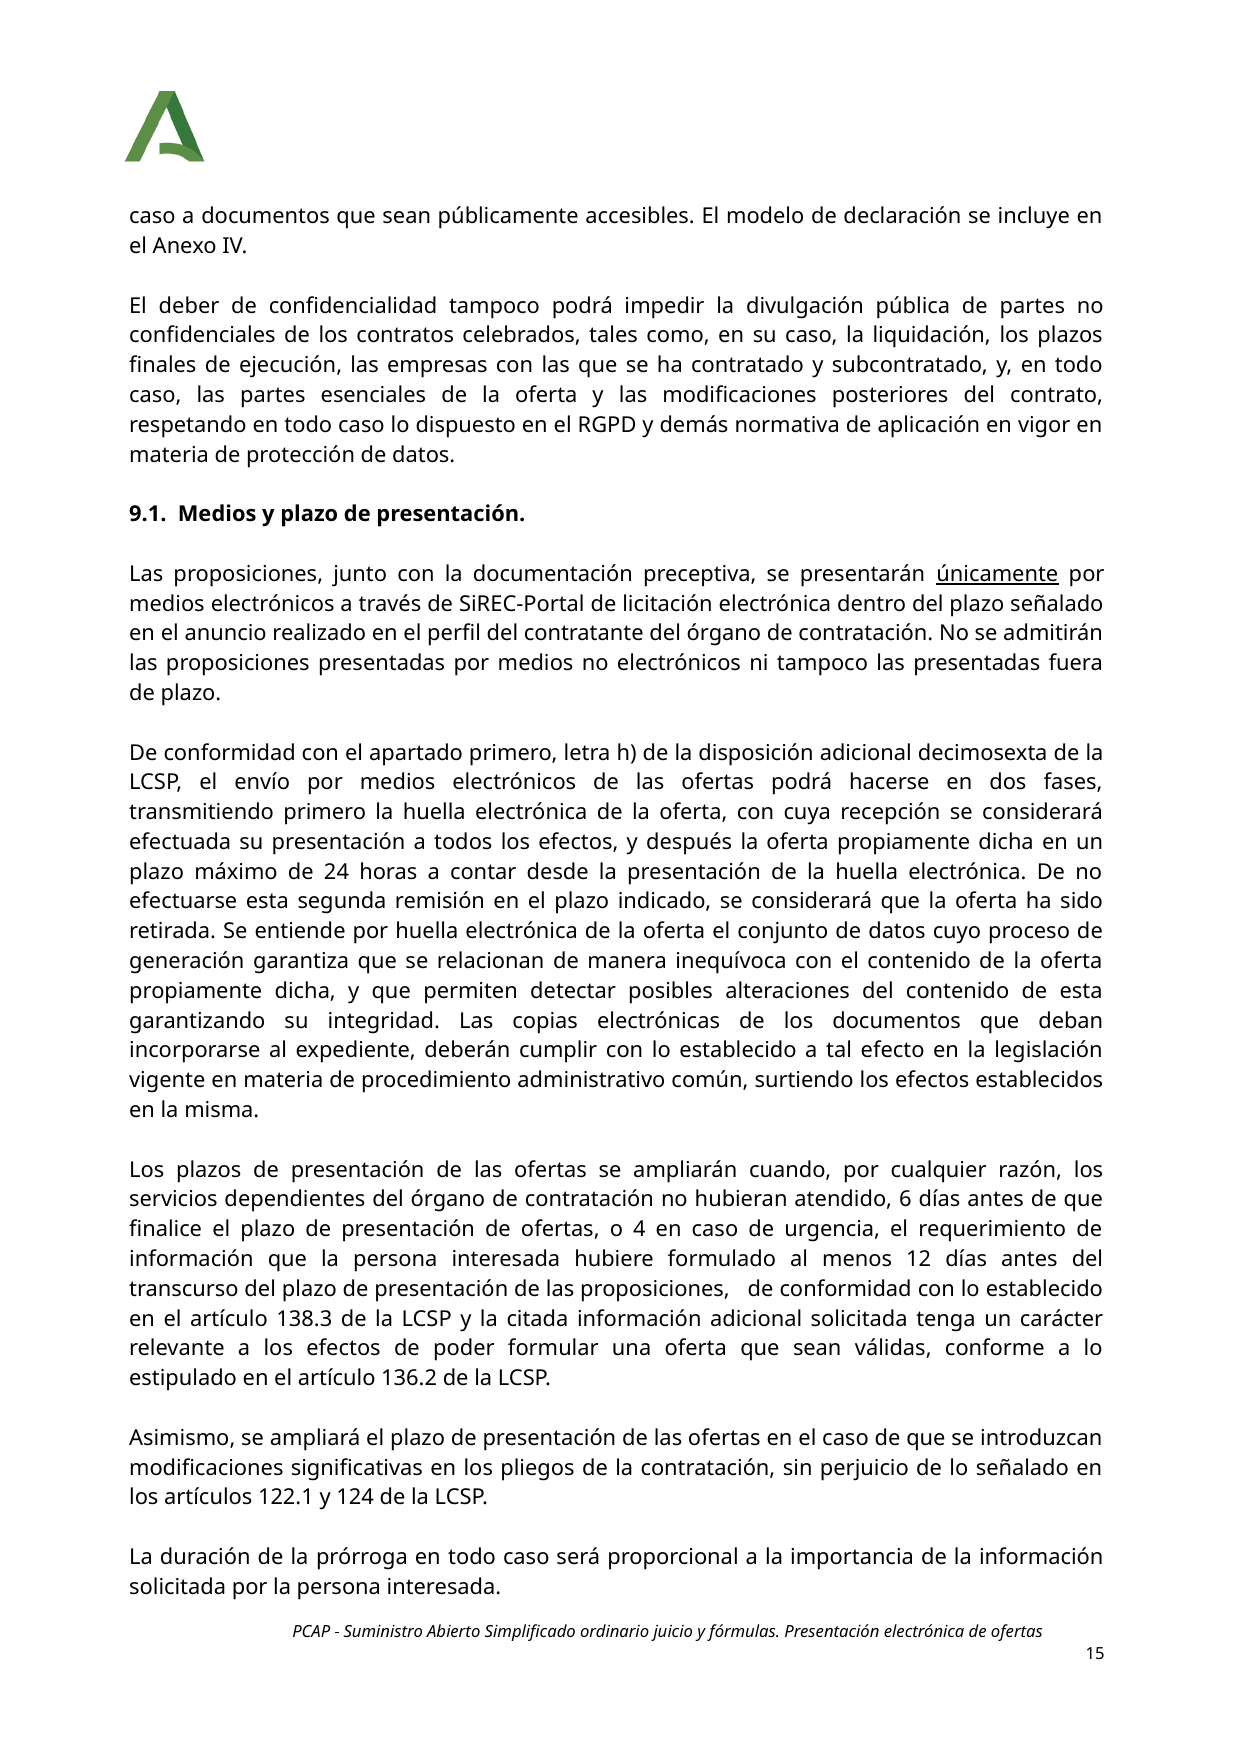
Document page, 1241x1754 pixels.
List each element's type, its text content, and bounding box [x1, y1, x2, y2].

text La duración de la prórroga en todo caso será proporcional a la importancia de la información solicitada por la persona interesada. [129, 1541, 1104, 1600]
picture [120, 86, 209, 166]
text Asimismo, se ampliará el plazo de presentación de las ofertas en el caso de que se introduzcan modificaciones significativas en los pliegos de la contratación, sin perjuicio de lo señalado en los artículos 122.1 y 124 de la LCSP. [129, 1422, 1104, 1511]
text Los plazos de presentación de las ofertas se ampliarán cuando, por cualquier razón, los servicios dependientes del órgano de contratación no hubieran atendido, 6 días antes de que finalice el plazo de presentación de ofertas, o 4 en caso de urgencia, el requerimiento de información que la persona interesada hubiere formulado al menos 12 días antes del transcurso del plazo de presentación de las proposiciones, de conformidad con lo establecido en el artículo 138.3 de la LCSP y la citada información adicional solicitada tenga un carácter relevante a los efectos de poder formular una oferta que sean válidas, conforme a lo estipulado en el artículo 136.2 de la LCSP. [129, 1153, 1104, 1392]
text El deber de confidencialidad tampoco podrá impedir la divulgación pública de partes no confidenciales de los contratos celebrados, tales como, en su caso, la liquidación, los plazos finales de ejecución, las empresas con las que se ha contratado y subcontratado, y, en todo caso, las partes esenciales de la oferta y las modificaciones posteriores del contrato, respetando en todo caso lo dispuesto en el RGPD y demás normativa de aplicación en vigor en materia de protección de datos. [129, 289, 1104, 468]
text De conformidad con el apartado primero, letra h) de la disposición adicional decimosexta de la LCSP, el envío por medios electrónicos de las ofertas podrá hacerse en dos fases, transmitiendo primero la huella electrónica de la oferta, con cuya recepción se considerará efectuada su presentación a todos los efectos, y después la oferta propiamente dicha en un plazo máximo de 24 horas a contar desde la presentación de la huella electrónica. De no efectuarse esta segunda remisión en el plazo indicado, se considerará que la oferta ha sido retirada. Se entiende por huella electrónica de la oferta el conjunto de datos cuyo proceso de generación garantiza que se relacionan de manera inequívoca con el contenido de la oferta propiamente dicha, y que permiten detectar posibles alteraciones del contenido de esta garantizando su integridad. Las copias electrónicas de los documentos que deban incorporarse al expediente, deberán cumplir con lo establecido a tal efecto en la legislación vigente en materia de procedimiento administrativo común, surtiendo los efectos establecidos en la misma. [129, 736, 1104, 1124]
text 9.1. Medios y plazo de presentación. [129, 498, 1104, 528]
text Las proposiciones, junto con la documentación preceptiva, se presentarán únicamente por medios electrónicos a través de SiREC-Portal de licitación electrónica dentro del plazo señalado en el anuncio realizado en el perfil del contratante del órgano de contratación. No se admitirán las proposiciones presentadas por medios no electrónicos ni tampoco las presentadas fuera de plazo. [129, 558, 1104, 707]
text caso a documentos que sean públicamente accesibles. El modelo de declaración se incluye en el Anexo IV. [129, 200, 1104, 260]
